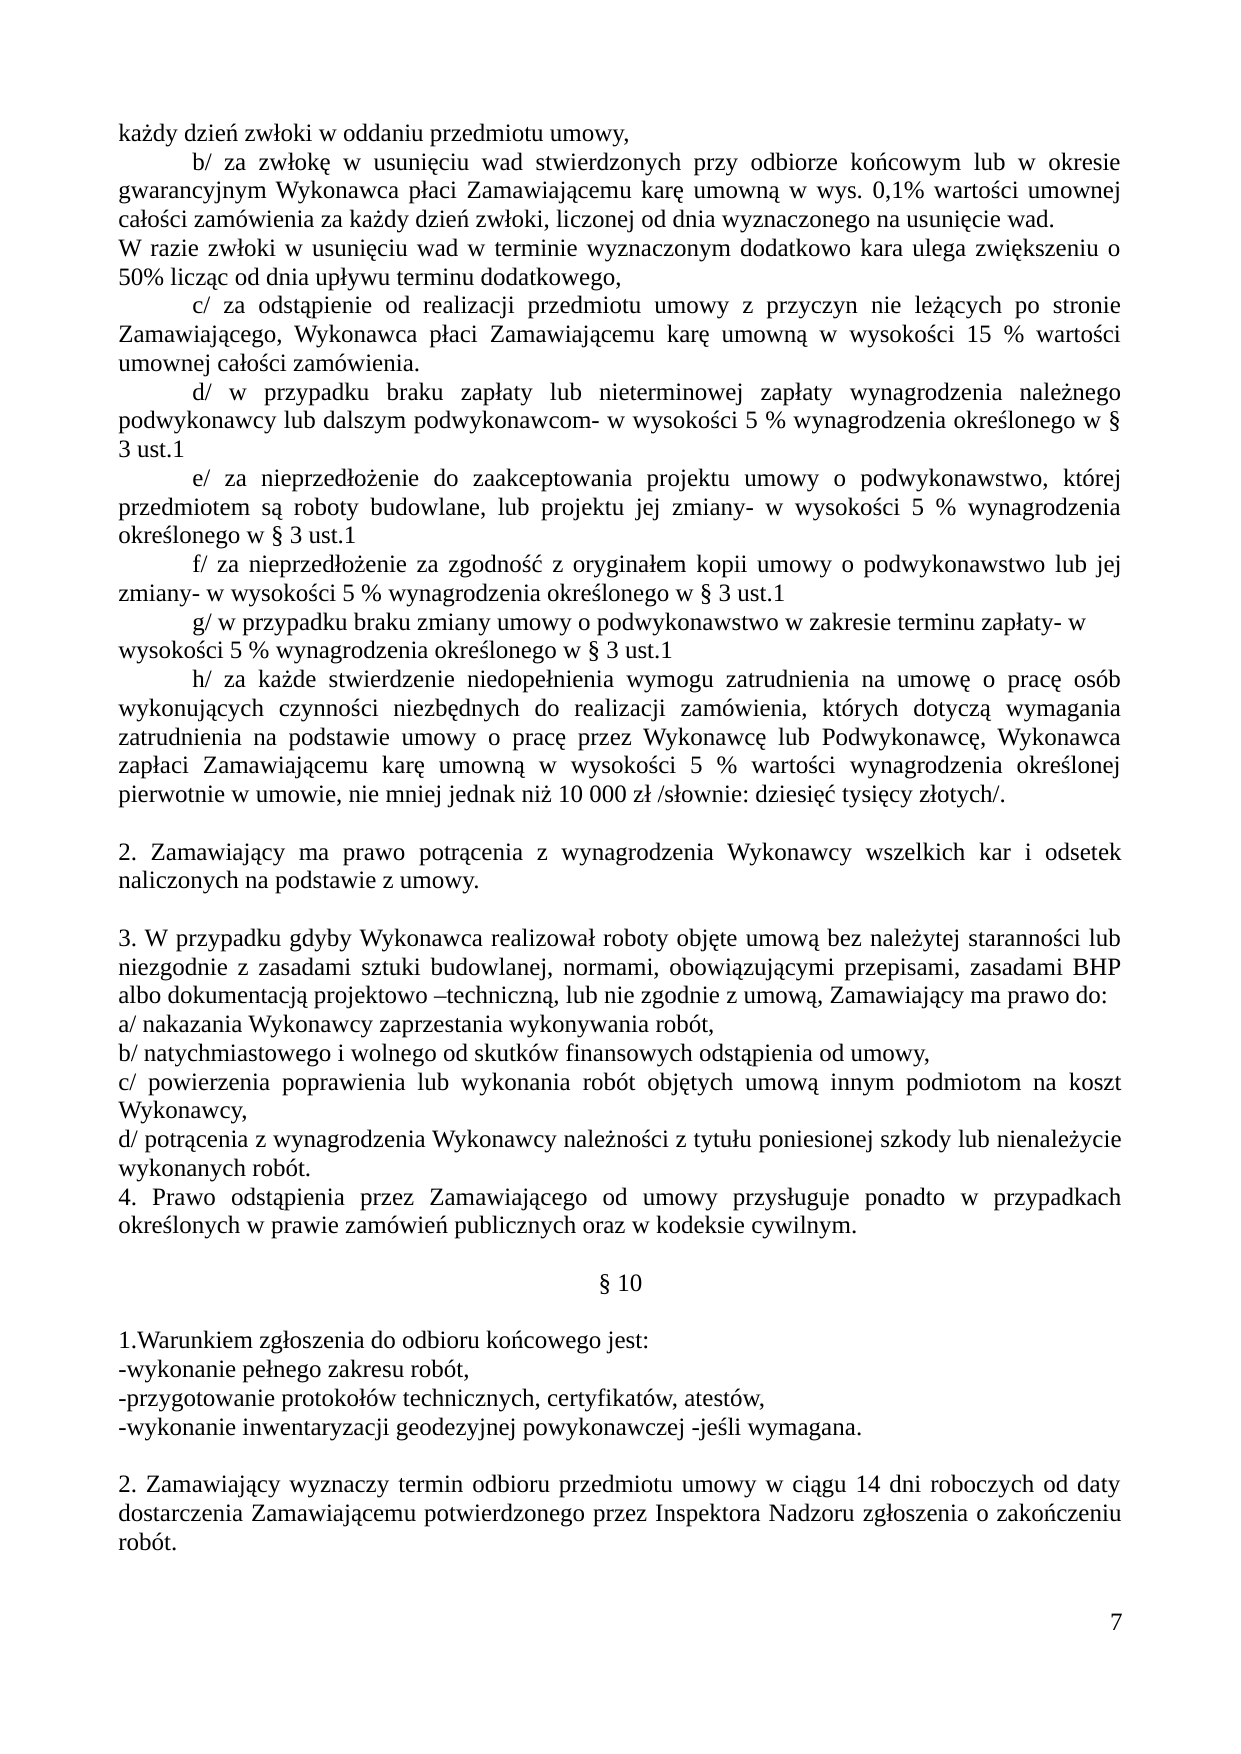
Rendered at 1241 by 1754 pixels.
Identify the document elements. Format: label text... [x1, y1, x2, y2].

text 2. Zamawiający wyznaczy termin odbioru przedmiotu umowy w ciągu 14 dni roboczych od daty dostarczenia Zamawiającemu potwierdzonego przez Inspektora Nadzoru zgłoszenia o zakończeniu robót. [118, 1469, 1122, 1556]
text h/ za każde stwierdzenie niedopełnienia wymogu zatrudnienia na umowę o pracę osób wykonujących czynności niezbędnych do realizacji zamówienia, których dotyczą wymagania zatrudnienia na podstawie umowy o pracę przez Wykonawcę lub Podwykonawcę, Wykonawca zapłaci Zamawiającemu karę umowną w wysokości 5 % wartości wynagrodzenia określonej pierwotnie w umowie, nie mniej jednak niż 10 000 zł /słownie: dziesięć tysięcy złotych/. [118, 664, 1122, 808]
text 2. Zamawiający ma prawo potrącenia z wynagrodzenia Wykonawcy wszelkich kar i odsetek naliczonych na podstawie z umowy. [118, 837, 1122, 894]
text 3. W przypadku gdyby Wykonawca realizował roboty objęte umową bez należytej staranności lub niezgodnie z zasadami sztuki budowlanej, normami, obowiązującymi przepisami, zasadami BHP albo dokumentacją projektowo –techniczną, lub nie zgodnie z umową, Zamawiający ma prawo do: [118, 923, 1122, 1009]
text § 10 [118, 1268, 1122, 1297]
text wysokości 5 % wynagrodzenia określonego w § 3 ust.1 [118, 636, 1122, 664]
text -wykonanie inwentaryzacji geodezyjnej powykonawczej -jeśli wymagana. [118, 1412, 1122, 1441]
text c/ za odstąpienie od realizacji przedmiotu umowy z przyczyn nie leżących po stronie Zamawiającego, Wykonawca płaci Zamawiającemu karę umowną w wysokości 15 % wartości umownej całości zamówienia. [118, 291, 1122, 377]
text d/ w przypadku braku zapłaty lub nieterminowej zapłaty wynagrodzenia należnego podwykonawcy lub dalszym podwykonawcom- w wysokości 5 % wynagrodzenia określonego w § 3 ust.1 [118, 377, 1122, 463]
text 1.Warunkiem zgłoszenia do odbioru końcowego jest: [118, 1326, 1122, 1354]
text -wykonanie pełnego zakresu robót, [118, 1354, 1122, 1383]
text a/ nakazania Wykonawcy zaprzestania wykonywania robót, [118, 1009, 1122, 1038]
text e/ za nieprzedłożenie do zaakceptowania projektu umowy o podwykonawstwo, której przedmiotem są roboty budowlane, lub projektu jej zmiany- w wysokości 5 % wynagrodzenia określonego w § 3 ust.1 [118, 463, 1122, 549]
text W razie zwłoki w usunięciu wad w terminie wyznaczonym dodatkowo kara ulega zwiększeniu o 50% licząc od dnia upływu terminu dodatkowego, [118, 233, 1122, 291]
text b/ natychmiastowego i wolnego od skutków finansowych odstąpienia od umowy, [118, 1038, 1122, 1067]
text -przygotowanie protokołów technicznych, certyfikatów, atestów, [118, 1383, 1122, 1412]
text c/ powierzenia poprawienia lub wykonania robót objętych umową innym podmiotom na koszt Wykonawcy, [118, 1067, 1122, 1124]
text 4. Prawo odstąpienia przez Zamawiającego od umowy przysługuje ponadto w przypadkach określonych w prawie zamówień publicznych oraz w kodeksie cywilnym. [118, 1182, 1122, 1239]
text każdy dzień zwłoki w oddaniu przedmiotu umowy, [118, 118, 1122, 147]
text d/ potrącenia z wynagrodzenia Wykonawcy należności z tytułu poniesionej szkody lub nienależycie wykonanych robót. [118, 1124, 1122, 1182]
text b/ za zwłokę w usunięciu wad stwierdzonych przy odbiorze końcowym lub w okresie gwarancyjnym Wykonawca płaci Zamawiającemu karę umowną w wys. 0,1% wartości umownej całości zamówienia za każdy dzień zwłoki, liczonej od dnia wyznaczonego na usunięcie wad. [118, 147, 1122, 233]
text g/ w przypadku braku zmiany umowy o podwykonawstwo w zakresie terminu zapłaty- w [118, 607, 1122, 636]
text f/ za nieprzedłożenie za zgodność z oryginałem kopii umowy o podwykonawstwo lub jej zmiany- w wysokości 5 % wynagrodzenia określonego w § 3 ust.1 [118, 549, 1122, 607]
